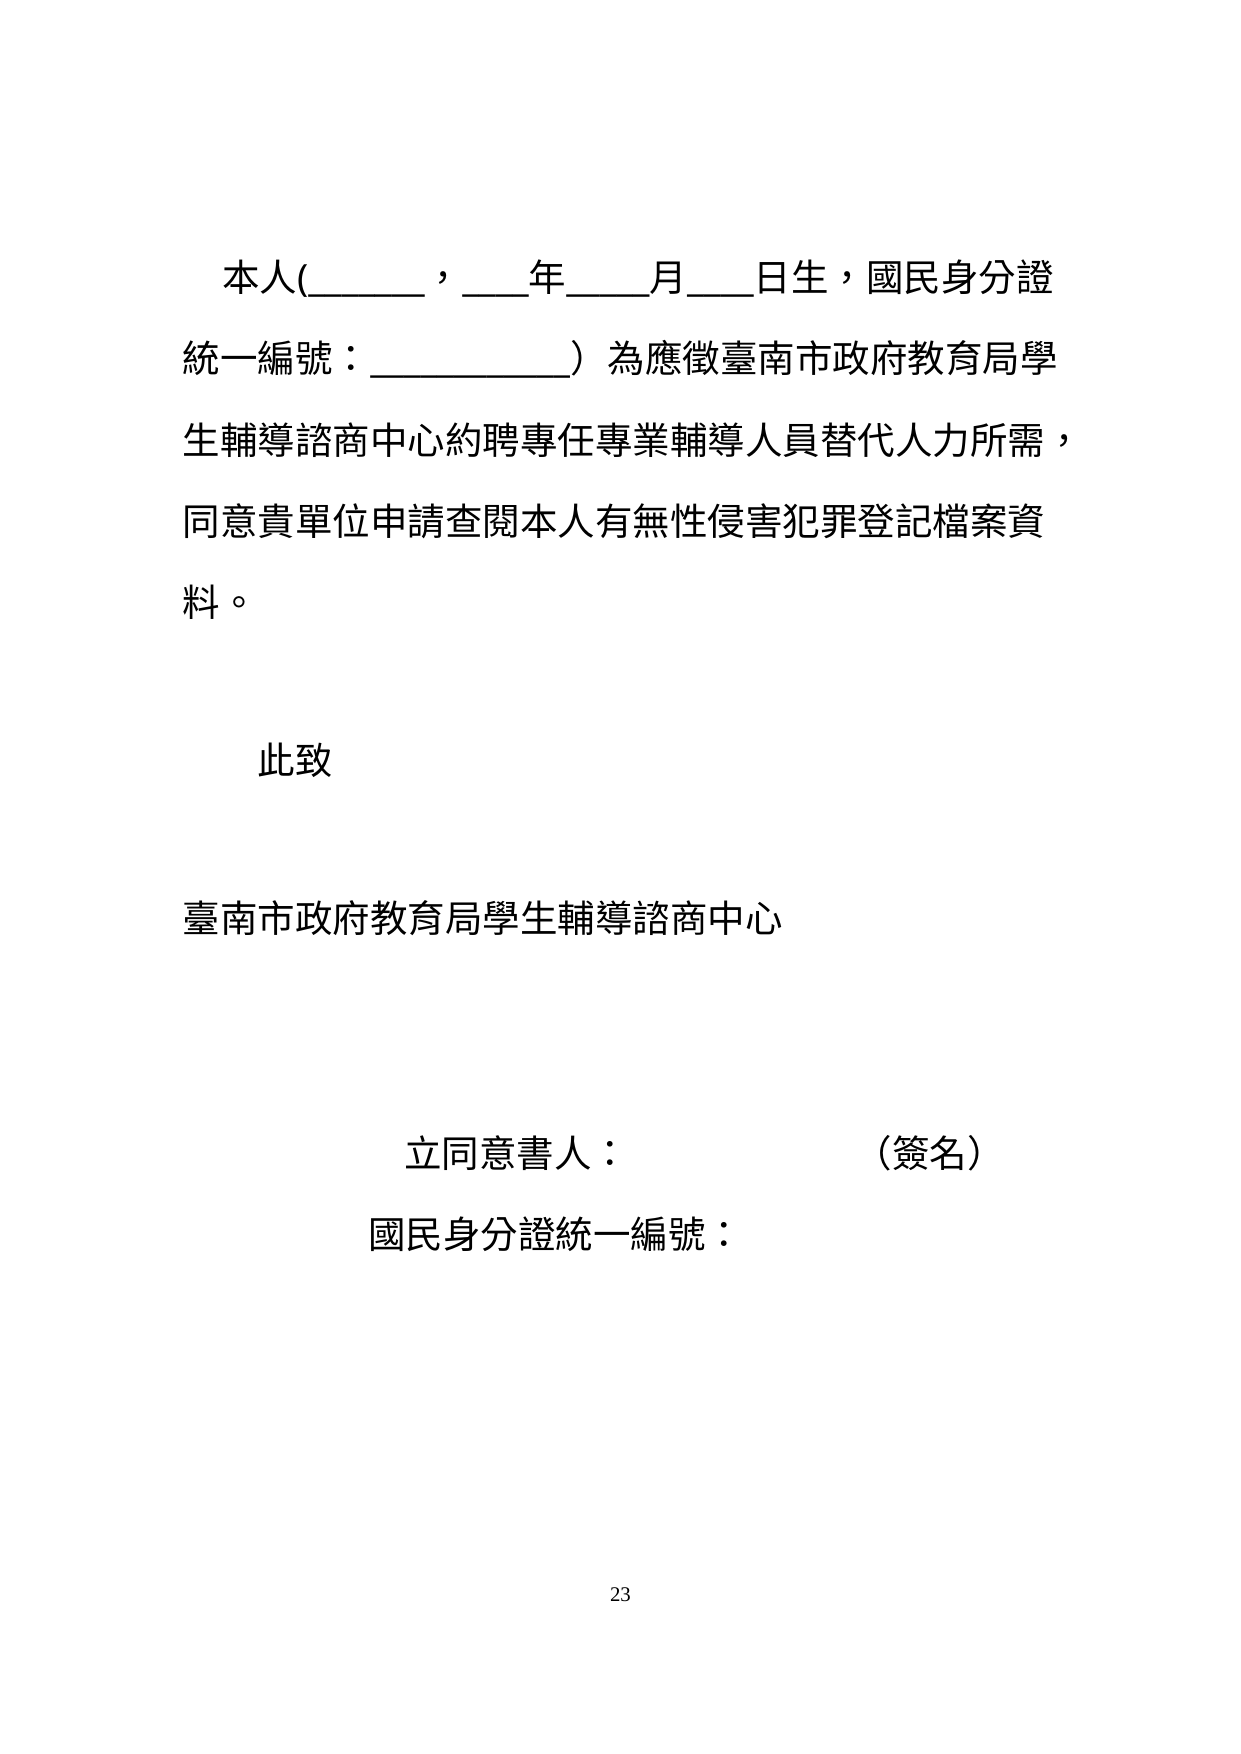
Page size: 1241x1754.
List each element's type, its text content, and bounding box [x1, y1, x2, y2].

text 國民身分證統一編號： [118, 1140, 1122, 1259]
text 本人(_______，____年_____月____日生，國民身分證統一編號：____________）為應徵臺南市政府教育局學生輔導諮商中心約聘專任專業輔導人員替代人力所需，同意貴單位申請查閱本人有無性侵害犯罪登記檔案資料。 [118, 183, 1122, 628]
text 立同意書人： （簽名） [118, 1059, 1122, 1140]
text 此致 [118, 667, 1122, 786]
text 臺南市政府教育局學生輔導諮商中心 [118, 824, 1122, 943]
